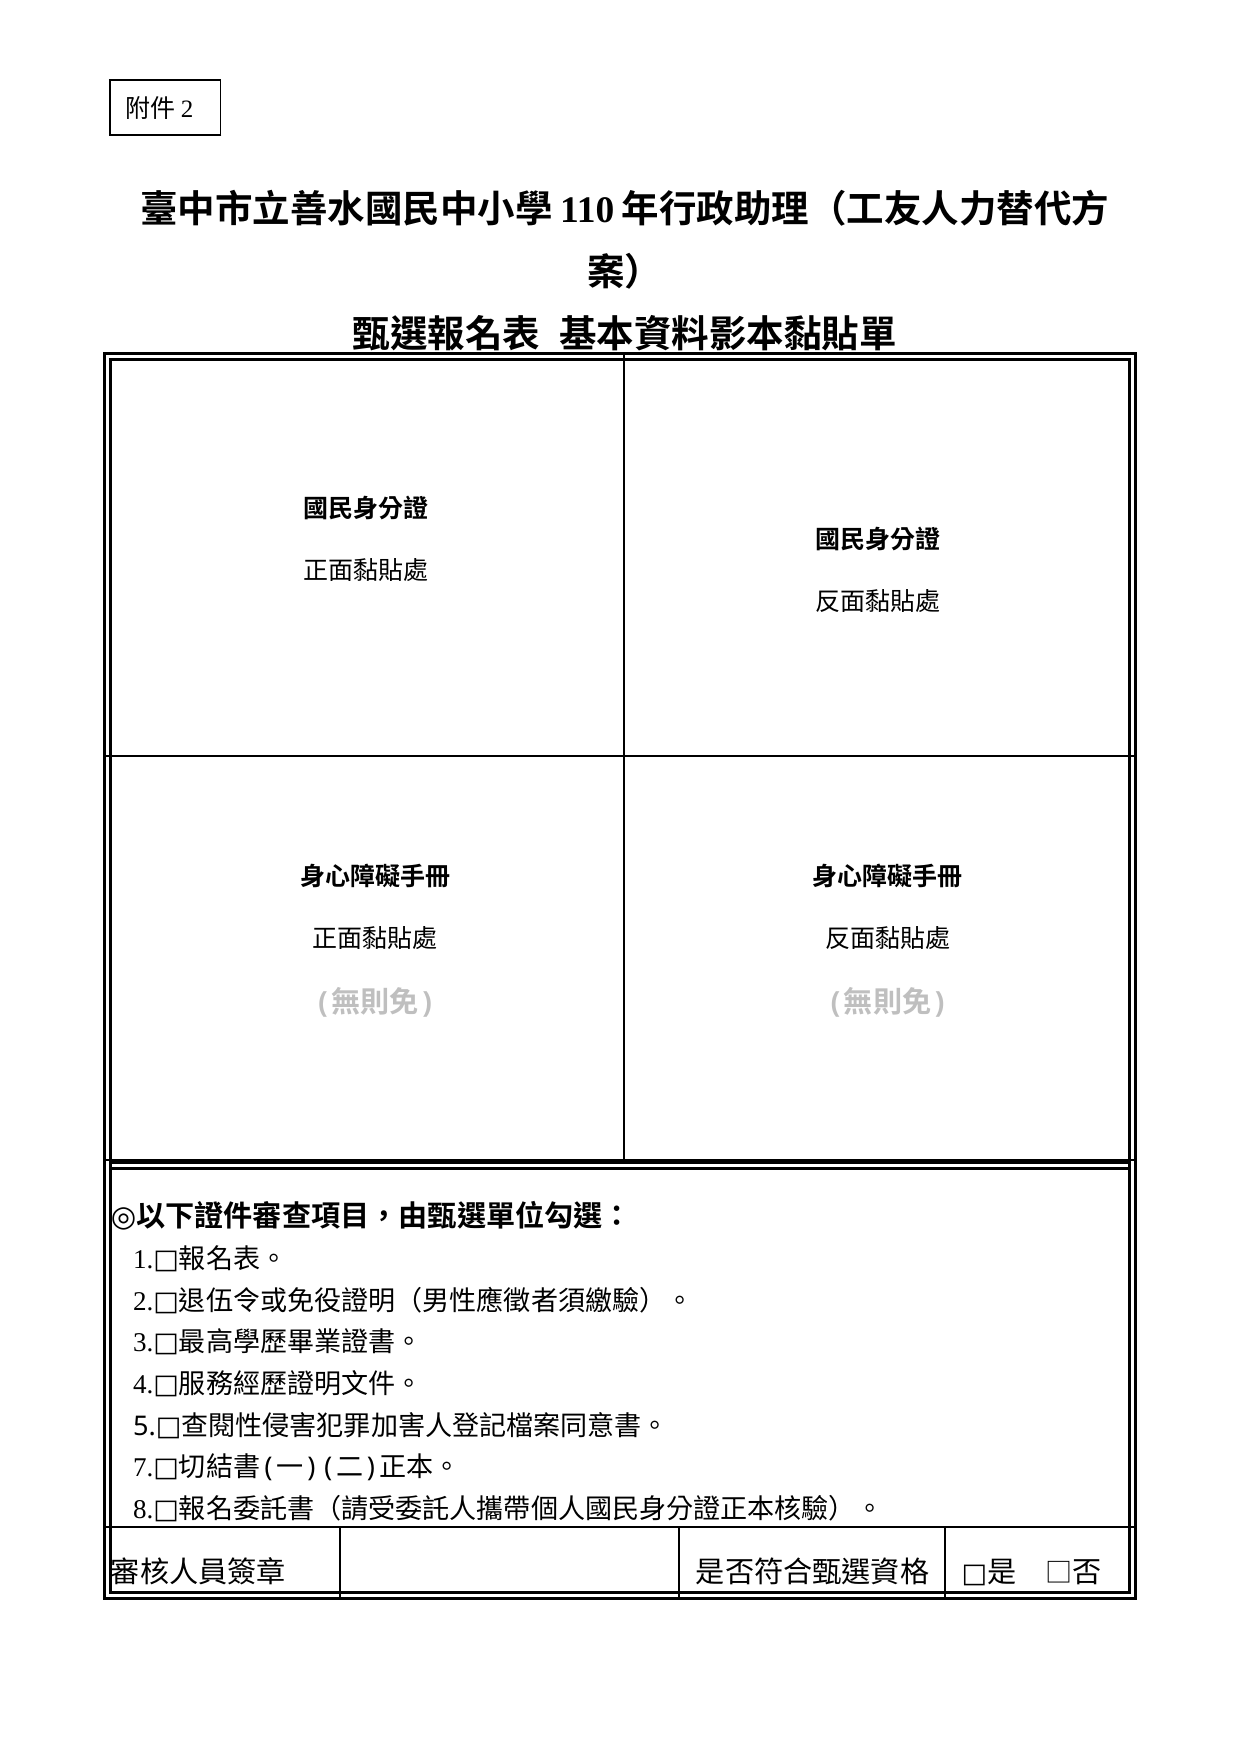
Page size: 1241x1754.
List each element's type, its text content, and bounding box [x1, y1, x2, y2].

table_cell ◎以下證件審查項目，由甄選單位勾選： 1.□報名表。 2.□退伍令或免役證明（男性應徵者須繳驗）。 3.□最高學歷畢業證書。 4.□服務經歷證明文件。 5.□查閱性侵害犯罪加害人登記檔案同意書。 7.□切結書(一)(二)正本。 8.□報名委託書（請受委託人攜帶個人國民身分證正本核驗）。 [112, 1170, 1128, 1526]
table_header 國民身分證 反面黏貼處 [625, 355, 1133, 755]
table_cell 是否符合甄選資格 [680, 1528, 944, 1591]
text 附件2 [126, 88, 205, 124]
table_cell 審核人員簽章 [112, 1528, 339, 1591]
table_cell 身心障礙手冊 反面黏貼處 (無則免) [625, 757, 1128, 1158]
text [111, 81, 220, 134]
table_header 國民身分證 正面黏貼處 [108, 355, 623, 755]
table_cell 身心障礙手冊 正面黏貼處 (無則免) [112, 757, 623, 1158]
table_cell □是 □否 [946, 1528, 1128, 1591]
text 臺中市立善水國民中小學110年行政助理（工友人力替代方案） 甄選報名表 基本資料影本黏貼單 [118, 164, 1131, 352]
table_cell [341, 1528, 678, 1591]
